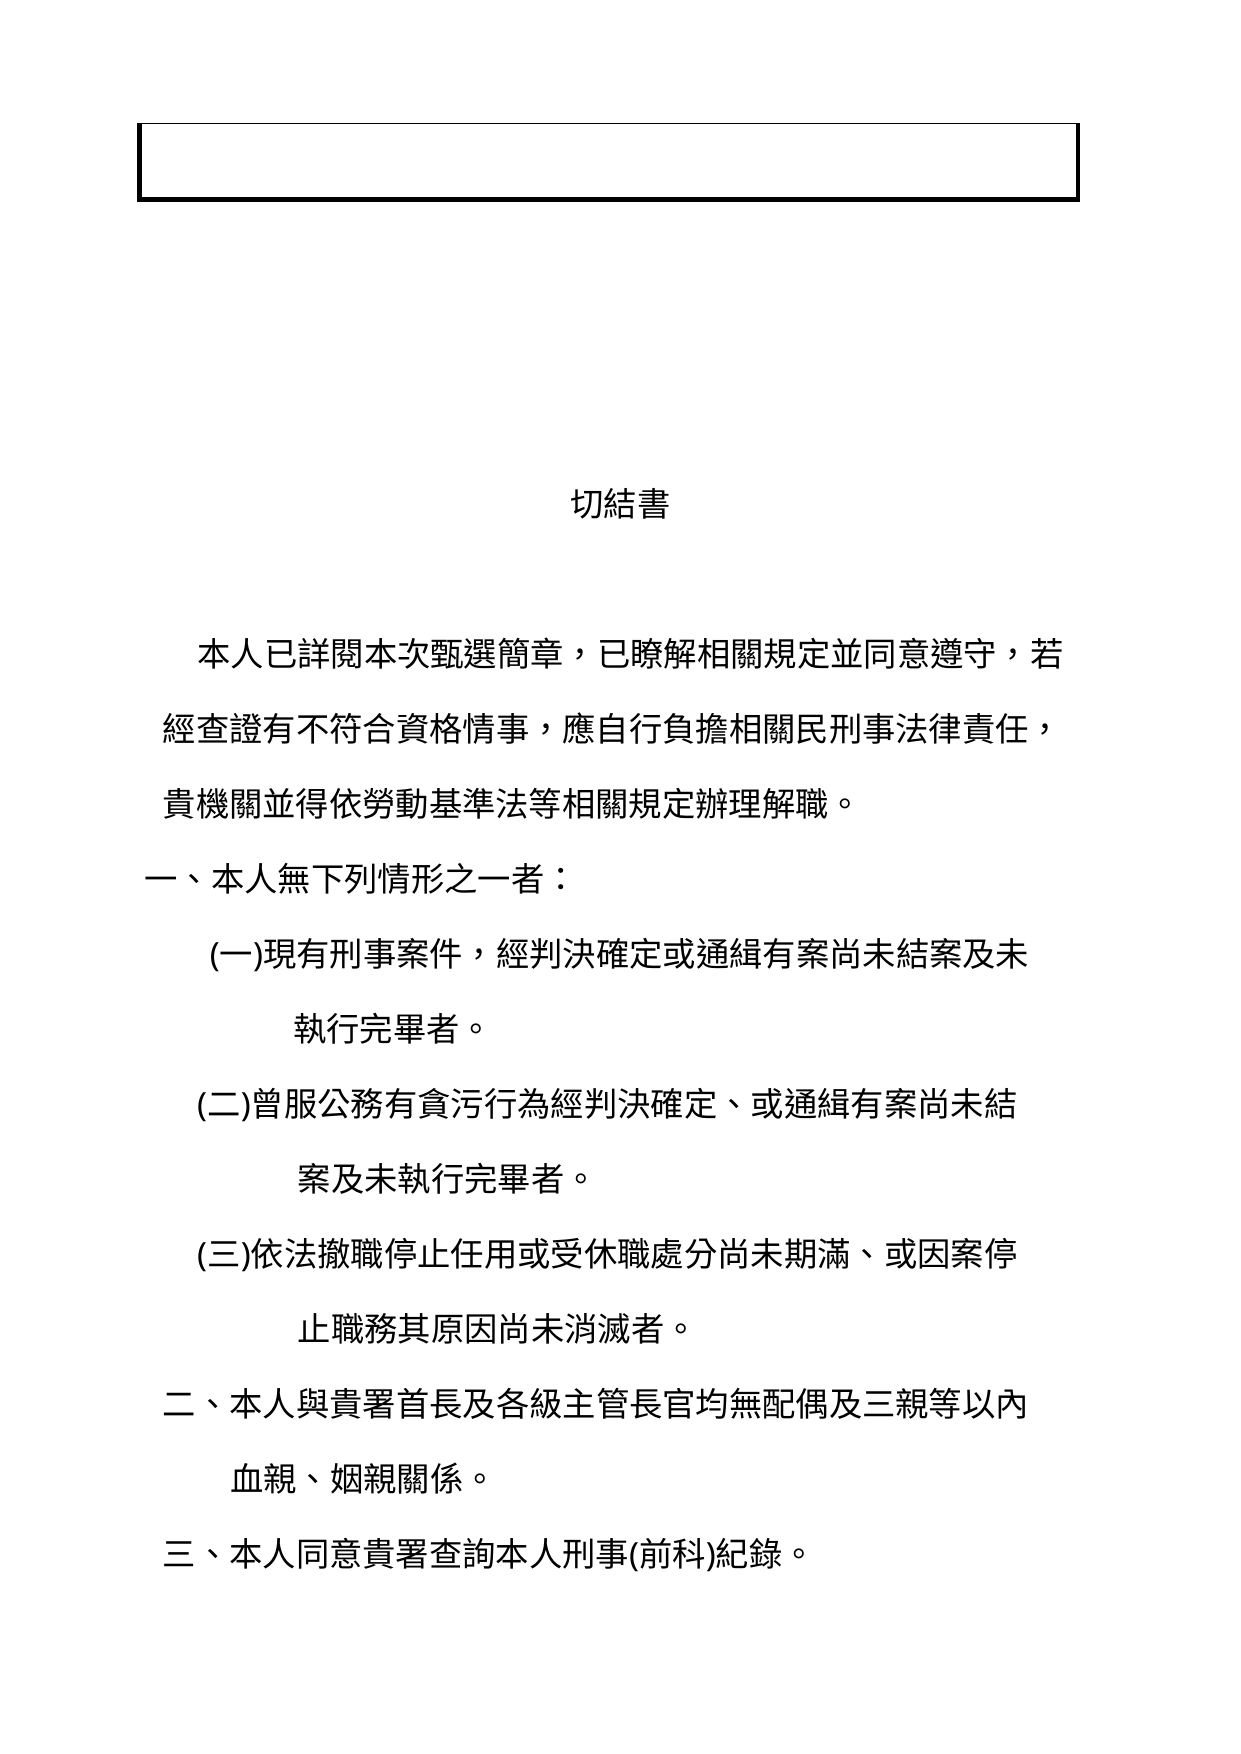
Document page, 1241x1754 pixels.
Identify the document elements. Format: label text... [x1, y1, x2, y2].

table_cell [142, 124, 1076, 197]
text 三、本人同意貴署查詢本人刑事(前科)紀錄。 [162, 1514, 1078, 1589]
text 本人已詳閱本次甄選簡章，已瞭解相關規定並同意遵守，若經查證有不符合資格情事，應自行負擔相關民刑事法律責任，貴機關並得依勞動基準法等相關規定辦理解職。 [162, 614, 1078, 839]
text (二)曾服公務有貪污行為經判決確定、或通緝有案尚未結案及未執行完畢者。 [162, 1064, 1029, 1214]
text (三)依法撤職停止任用或受休職處分尚未期滿、或因案停止職務其原因尚未消滅者。 [162, 1214, 1029, 1364]
text (一)現有刑事案件，經判決確定或通緝有案尚未結案及未執行完畢者。 [192, 914, 1029, 1064]
text 二、本人與貴署首長及各級主管長官均無配偶及三親等以內血親、姻親關係。 [163, 1364, 1029, 1514]
text 一、本人無下列情形之一者： [118, 839, 1029, 914]
text 切結書 [162, 464, 1078, 539]
